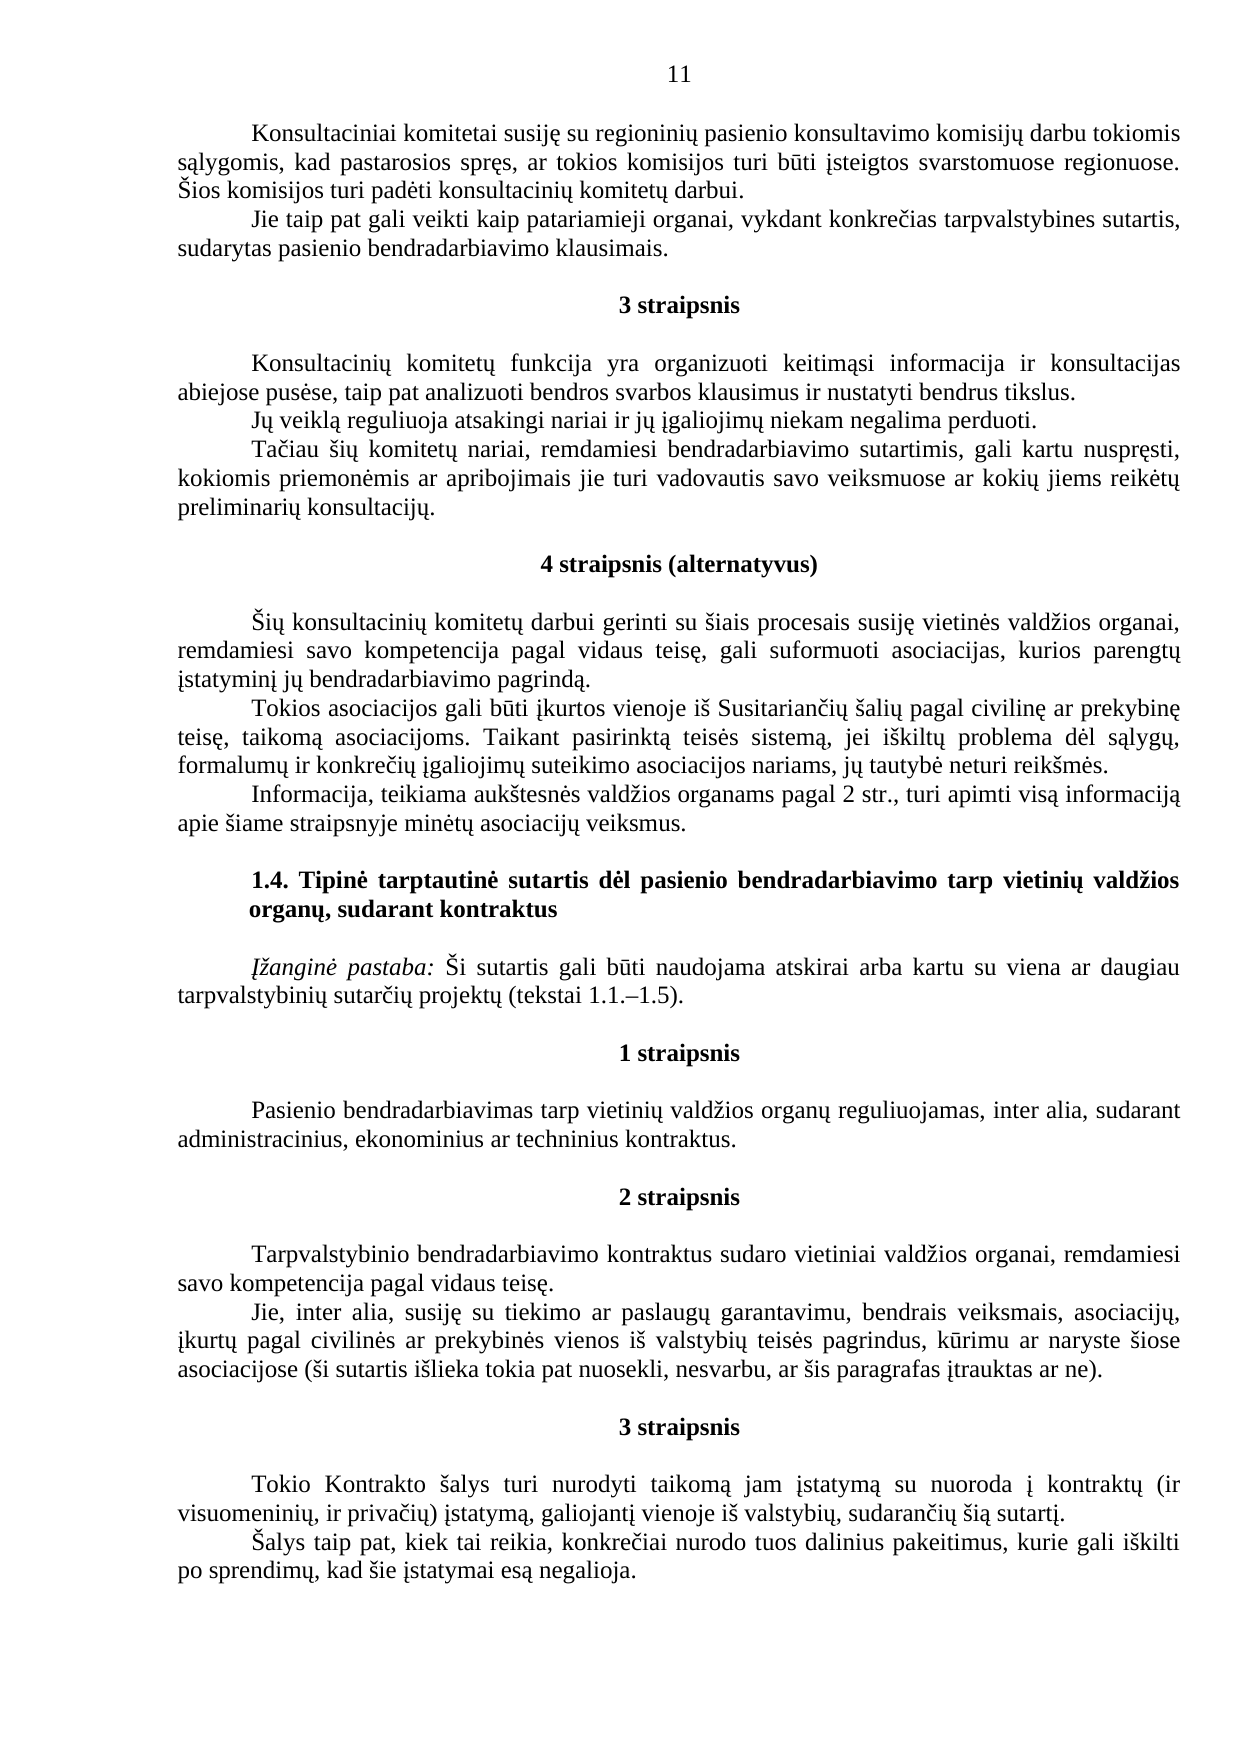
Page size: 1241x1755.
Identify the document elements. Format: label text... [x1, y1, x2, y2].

text Pasienio bendradarbiavimas tarp vietinių valdžios organų reguliuojamas, inter alia, sudarant administracinius, ekonominius ar techninius kontraktus. [177, 1096, 1181, 1153]
text Tačiau šių komitetų nariai, remdamiesi bendradarbiavimo sutartimis, gali kartu nuspręsti, kokiomis priemonėmis ar apribojimais jie turi vadovautis savo veiksmuose ar kokių jiems reikėtų preliminarių konsultacijų. [177, 434, 1181, 521]
text Šių konsultacinių komitetų darbui gerinti su šiais procesais susiję vietinės valdžios organai, remdamiesi savo kompetencija pagal vidaus teisę, gali suformuoti asociacijas, kurios parengtų įstatyminį jų bendradarbiavimo pagrindą. [177, 607, 1181, 693]
text Tarpvalstybinio bendradarbiavimo kontraktus sudaro vietiniai valdžios organai, remdamiesi savo kompetencija pagal vidaus teisę. [177, 1239, 1181, 1297]
text 1.4. Tipinė tarptautinė sutartis dėl pasienio bendradarbiavimo tarp vietinių valdžios organų, sudarant kontraktus [248, 866, 1181, 923]
text Jie, inter alia, susiję su tiekimo ar paslaugų garantavimu, bendrais veiksmais, asociacijų, įkurtų pagal civilinės ar prekybinės vienos iš valstybių teisės pagrindus, kūrimu ar naryste šiose asociacijose (ši sutartis išlieka tokia pat nuosekli, nesvarbu, ar šis paragrafas įtrauktas ar ne). [177, 1297, 1181, 1383]
text Įžanginė pastaba: Ši sutartis gali būti naudojama atskirai arba kartu su viena ar daugiau tarpvalstybinių sutarčių projektų (tekstai 1.1.–1.5). [177, 952, 1181, 1009]
text Konsultaciniai komitetai susiję su regioninių pasienio konsultavimo komisijų darbu tokiomis sąlygomis, kad pastarosios spręs, ar tokios komisijos turi būti įsteigtos svarstomuose regionuose. Šios komisijos turi padėti konsultacinių komitetų darbui. [177, 118, 1181, 204]
text Jie taip pat gali veikti kaip patariamieji organai, vykdant konkrečias tarpvalstybines sutartis, sudarytas pasienio bendradarbiavimo klausimais. [177, 204, 1181, 262]
text Tokios asociacijos gali būti įkurtos vienoje iš Susitariančių šalių pagal civilinę ar prekybinę teisę, taikomą asociacijoms. Taikant pasirinktą teisės sistemą, jei iškiltų problema dėl sąlygų, formalumų ir konkrečių įgaliojimų suteikimo asociacijos nariams, jų tautybė neturi reikšmės. [177, 693, 1181, 779]
text 4 straipsnis (alternatyvus) [177, 549, 1181, 578]
text Šalys taip pat, kiek tai reikia, konkrečiai nurodo tuos dalinius pakeitimus, kurie gali iškilti po sprendimų, kad šie įstatymai esą negalioja. [177, 1527, 1181, 1584]
text Informacija, teikiama aukštesnės valdžios organams pagal 2 str., turi apimti visą informaciją apie šiame straipsnyje minėtų asociacijų veiksmus. [177, 779, 1181, 837]
text 2 straipsnis [177, 1182, 1181, 1211]
text 1 straipsnis [177, 1038, 1181, 1067]
text Tokio Kontrakto šalys turi nurodyti taikomą jam įstatymą su nuoroda į kontraktų (ir visuomeninių, ir privačių) įstatymą, galiojantį vienoje iš valstybių, sudarančių šią sutartį. [177, 1469, 1181, 1527]
text Konsultacinių komitetų funkcija yra organizuoti keitimąsi informacija ir konsultacijas abiejose pusėse, taip pat analizuoti bendros svarbos klausimus ir nustatyti bendrus tikslus. [177, 348, 1181, 406]
text Jų veiklą reguliuoja atsakingi nariai ir jų įgaliojimų niekam negalima perduoti. [177, 406, 1181, 434]
text 3 straipsnis [177, 1412, 1181, 1441]
text 3 straipsnis [177, 291, 1181, 319]
